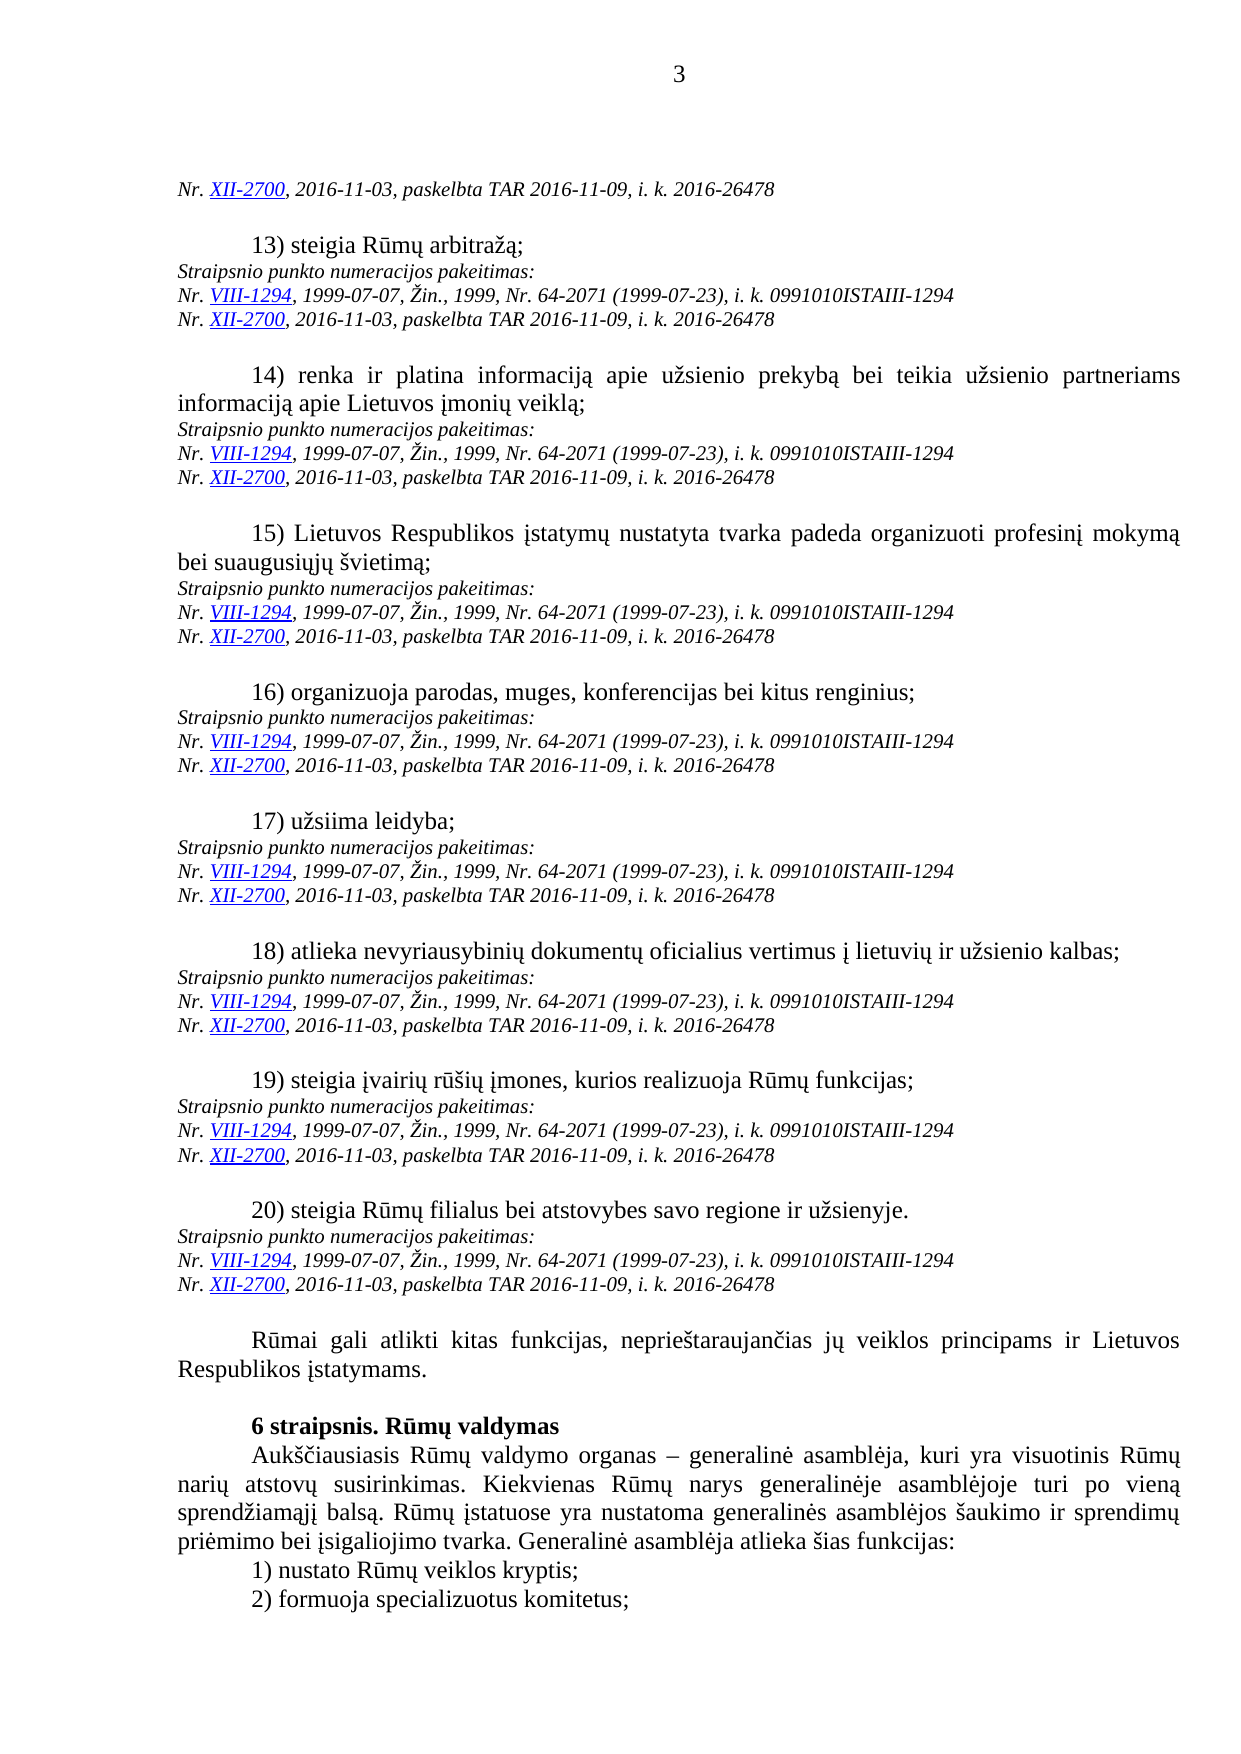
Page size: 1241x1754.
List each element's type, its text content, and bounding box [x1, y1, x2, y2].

text 16) organizuoja parodas, muges, konferencijas bei kitus renginius; [177, 677, 1181, 705]
text Nr. VIII-1294, 1999-07-07, Žin., 1999, Nr. 64-2071 (1999-07-23), i. k. 0991010ISTAIII-1294 [177, 1118, 1181, 1142]
text Straipsnio punkto numeracijos pakeitimas: [177, 1094, 1181, 1118]
text 18) atlieka nevyriausybinių dokumentų oficialius vertimus į lietuvių ir užsienio kalbas; [177, 936, 1181, 965]
text Nr. XII-2700, 2016-11-03, paskelbta TAR 2016-11-09, i. k. 2016-26478 [177, 753, 1181, 777]
text Nr. XII-2700, 2016-11-03, paskelbta TAR 2016-11-09, i. k. 2016-26478 [177, 307, 1181, 331]
text Straipsnio punkto numeracijos pakeitimas: [177, 1224, 1181, 1248]
text 14) renka ir platina informaciją apie užsienio prekybą bei teikia užsienio partneriams informaciją apie Lietuvos įmonių veiklą; [177, 360, 1181, 417]
text 2) formuoja specializuotus komitetus; [177, 1584, 1181, 1612]
text Straipsnio punkto numeracijos pakeitimas: [177, 576, 1181, 600]
text Nr. XII-2700, 2016-11-03, paskelbta TAR 2016-11-09, i. k. 2016-26478 [177, 1272, 1181, 1296]
text Straipsnio punkto numeracijos pakeitimas: [177, 965, 1181, 989]
text Nr. VIII-1294, 1999-07-07, Žin., 1999, Nr. 64-2071 (1999-07-23), i. k. 0991010ISTAIII-1294 [177, 859, 1181, 883]
text Nr. XII-2700, 2016-11-03, paskelbta TAR 2016-11-09, i. k. 2016-26478 [177, 1013, 1181, 1037]
text 13) steigia Rūmų arbitražą; [177, 230, 1181, 259]
text Straipsnio punkto numeracijos pakeitimas: [177, 259, 1181, 283]
text Nr. XII-2700, 2016-11-03, paskelbta TAR 2016-11-09, i. k. 2016-26478 [177, 177, 1181, 201]
text Straipsnio punkto numeracijos pakeitimas: [177, 417, 1181, 441]
text Nr. XII-2700, 2016-11-03, paskelbta TAR 2016-11-09, i. k. 2016-26478 [177, 465, 1181, 489]
text 20) steigia Rūmų filialus bei atstovybes savo regione ir užsienyje. [177, 1195, 1181, 1224]
text Rūmai gali atlikti kitas funkcijas, neprieštaraujančias jų veiklos principams ir Lietuvos Respublikos įstatymams. [177, 1325, 1181, 1382]
text Nr. VIII-1294, 1999-07-07, Žin., 1999, Nr. 64-2071 (1999-07-23), i. k. 0991010ISTAIII-1294 [177, 441, 1181, 465]
text Nr. VIII-1294, 1999-07-07, Žin., 1999, Nr. 64-2071 (1999-07-23), i. k. 0991010ISTAIII-1294 [177, 1248, 1181, 1272]
text Nr. VIII-1294, 1999-07-07, Žin., 1999, Nr. 64-2071 (1999-07-23), i. k. 0991010ISTAIII-1294 [177, 283, 1181, 307]
text Aukščiausiasis Rūmų valdymo organas – generalinė asamblėja, kuri yra visuotinis Rūmų narių atstovų susirinkimas. Kiekvienas Rūmų narys generalinėje asamblėjoje turi po vieną sprendžiamąjį balsą. Rūmų įstatuose yra nustatoma generalinės asamblėjos šaukimo ir sprendimų priėmimo bei įsigaliojimo tvarka. Generalinė asamblėja atlieka šias funkcijas: [177, 1440, 1181, 1555]
text 15) Lietuvos Respublikos įstatymų nustatyta tvarka padeda organizuoti profesinį mokymą bei suaugusiųjų švietimą; [177, 518, 1181, 576]
text Nr. XII-2700, 2016-11-03, paskelbta TAR 2016-11-09, i. k. 2016-26478 [177, 624, 1181, 648]
text Nr. VIII-1294, 1999-07-07, Žin., 1999, Nr. 64-2071 (1999-07-23), i. k. 0991010ISTAIII-1294 [177, 600, 1181, 624]
text Nr. XII-2700, 2016-11-03, paskelbta TAR 2016-11-09, i. k. 2016-26478 [177, 1142, 1181, 1167]
text 17) užsiima leidyba; [177, 806, 1181, 835]
text Nr. VIII-1294, 1999-07-07, Žin., 1999, Nr. 64-2071 (1999-07-23), i. k. 0991010ISTAIII-1294 [177, 729, 1181, 753]
text Nr. XII-2700, 2016-11-03, paskelbta TAR 2016-11-09, i. k. 2016-26478 [177, 883, 1181, 907]
text 19) steigia įvairių rūšių įmones, kurios realizuoja Rūmų funkcijas; [177, 1066, 1181, 1094]
text Nr. VIII-1294, 1999-07-07, Žin., 1999, Nr. 64-2071 (1999-07-23), i. k. 0991010ISTAIII-1294 [177, 989, 1181, 1013]
text 1) nustato Rūmų veiklos kryptis; [177, 1555, 1181, 1584]
text Straipsnio punkto numeracijos pakeitimas: [177, 835, 1181, 859]
text 6 straipsnis. Rūmų valdymas [177, 1411, 1181, 1440]
text Straipsnio punkto numeracijos pakeitimas: [177, 705, 1181, 729]
